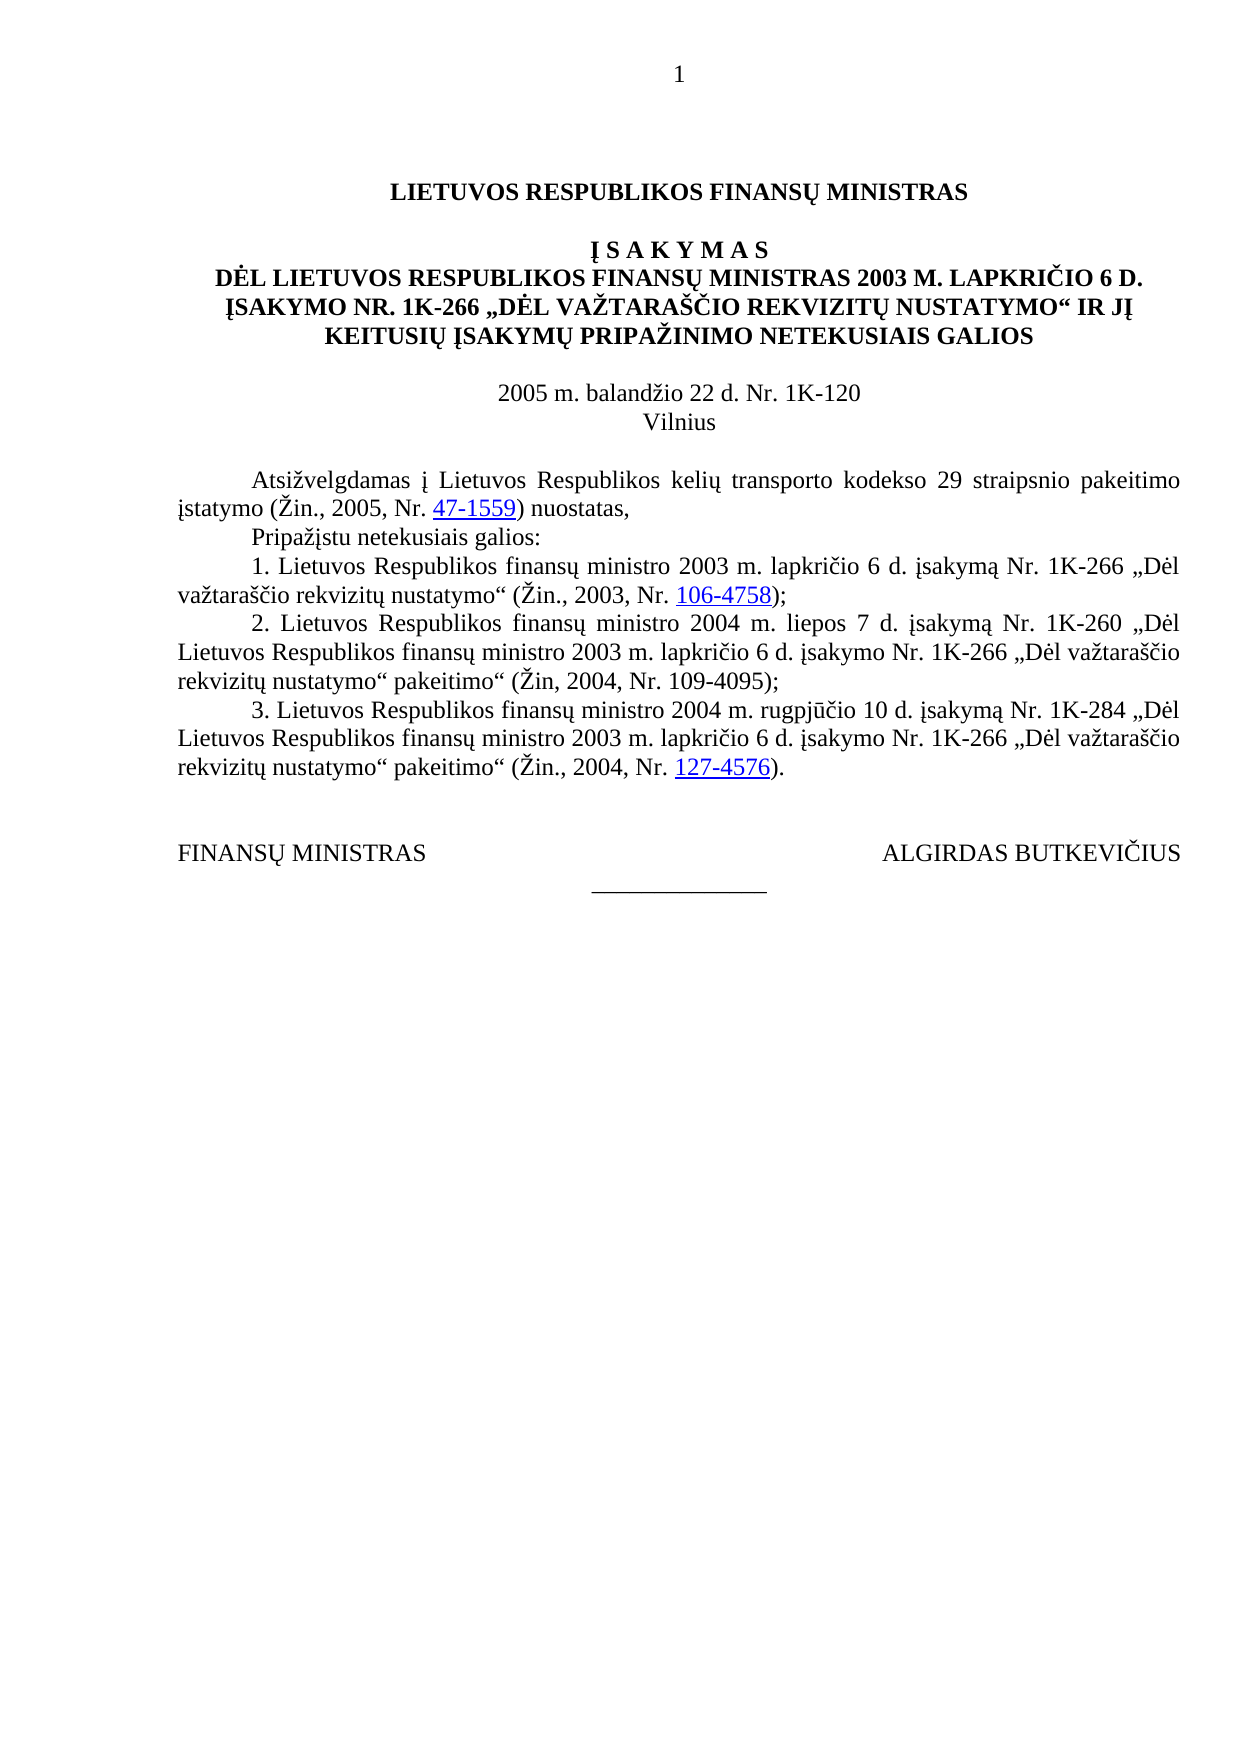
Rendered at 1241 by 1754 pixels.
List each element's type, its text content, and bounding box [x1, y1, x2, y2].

text LIETUVOS RESPUBLIKOS FINANSŲ MINISTRAS [177, 177, 1181, 206]
text 3. Lietuvos Respublikos finansų ministro 2004 m. rugpjūčio 10 d. įsakymą Nr. 1K-284 „Dėl Lietuvos Respublikos finansų ministro 2003 m. lapkričio 6 d. įsakymo Nr. 1K-266 „Dėl važtaraščio rekvizitų nustatymo“ pakeitimo“ (Žin., 2004, Nr. 127-4576). [177, 695, 1181, 781]
text DĖL LIETUVOS RESPUBLIKOS FINANSŲ MINISTRAS 2003 M. LAPKRIČIO 6 D. ĮSAKYMO NR. 1K-266 „DĖL VAŽTARAŠČIO REKVIZITŲ NUSTATYMO“ IR JĮ KEITUSIŲ ĮSAKYMŲ PRIPAŽINIMO NETEKUSIAIS GALIOS [177, 263, 1181, 350]
text Vilnius [177, 407, 1181, 436]
text Atsižvelgdamas į Lietuvos Respublikos kelių transporto kodekso 29 straipsnio pakeitimo įstatymo (Žin., 2005, Nr. 47-1559) nuostatas, [177, 465, 1181, 522]
text FINANSŲ MINISTRAS ALGIRDAS BUTKEVIČIUS [177, 838, 1181, 867]
text 2005 m. balandžio 22 d. Nr. 1K-120 [177, 378, 1181, 407]
text Į S A K Y M A S [177, 235, 1181, 263]
text 1. Lietuvos Respublikos finansų ministro 2003 m. lapkričio 6 d. įsakymą Nr. 1K-266 „Dėl važtaraščio rekvizitų nustatymo“ (Žin., 2003, Nr. 106-4758); [177, 551, 1181, 608]
text Pripažįstu netekusiais galios: [177, 522, 1181, 551]
text ______________ [177, 867, 1181, 896]
text 2. Lietuvos Respublikos finansų ministro 2004 m. liepos 7 d. įsakymą Nr. 1K-260 „Dėl Lietuvos Respublikos finansų ministro 2003 m. lapkričio 6 d. įsakymo Nr. 1K-266 „Dėl važtaraščio rekvizitų nustatymo“ pakeitimo“ (Žin, 2004, Nr. 109-4095); [177, 608, 1181, 695]
